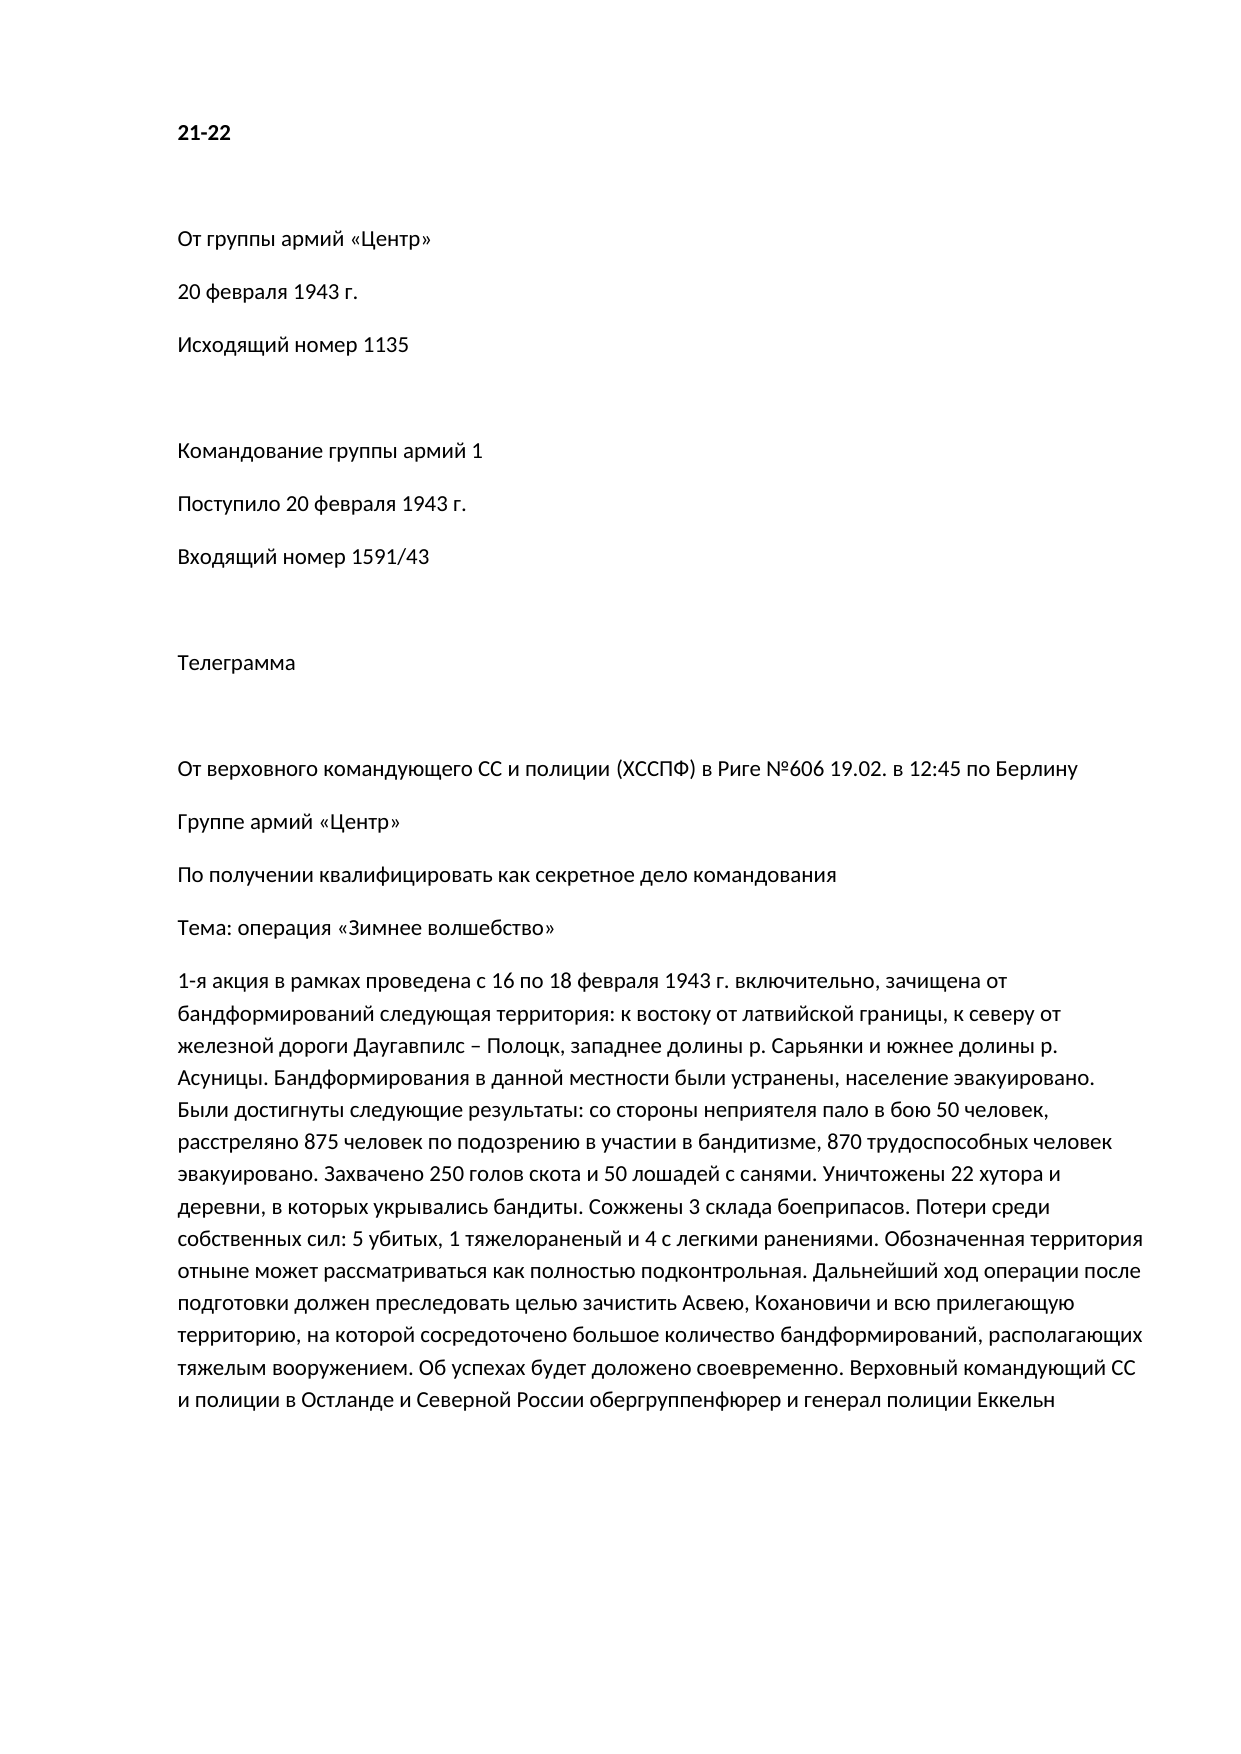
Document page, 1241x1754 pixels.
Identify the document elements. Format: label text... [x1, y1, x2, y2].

text От группы армий «Центр» [177, 224, 1152, 252]
text Входящий номер 1591/43 [177, 542, 1152, 570]
text 1-я акция в рамках проведена с 16 по 18 февраля 1943 г. включительно, зачищена от бандформирований следующая территория: к востоку от латвийской границы, к северу от железной дороги Даугавпилс – Полоцк, западнее долины р. Сарьянки и южнее долины р. Асуницы. Бандформирования в данной местности были устранены, население эвакуировано. Были достигнуты следующие результаты: со стороны неприятеля пало в бою 50 человек, расстреляно 875 человек по подозрению в участии в бандитизме, 870 трудоспособных человек эвакуировано. Захвачено 250 голов скота и 50 лошадей с санями. Уничтожены 22 хутора и деревни, в которых укрывались бандиты. Сожжены 3 склада боеприпасов. Потери среди собственных сил: 5 убитых, 1 тяжелораненый и 4 с легкими ранениями. Обозначенная территория отныне может рассматриваться как полностью подконтрольная. Дальнейший ход операции после подготовки должен преследовать целью зачистить Асвею, Кохановичи и всю прилегающую территорию, на которой сосредоточено большое количество бандформирований, располагающих тяжелым вооружением. Об успехах будет доложено своевременно. Верховный командующий СС и полиции в Остланде и Северной России обергруппенфюрер и генерал полиции Еккельн [177, 966, 1152, 1413]
text От верховного командующего СС и полиции (ХССПФ) в Риге №606 19.02. в 12:45 по Берлину [177, 754, 1152, 782]
text Телеграмма [177, 648, 1152, 676]
text Поступило 20 февраля 1943 г. [177, 489, 1152, 517]
text По получении квалифицировать как секретное дело командования [177, 860, 1152, 888]
text Командование группы армий 1 [177, 436, 1152, 464]
text 21-22 [177, 118, 1152, 146]
text Исходящий номер 1135 [177, 330, 1152, 358]
text Тема: операция «Зимнее волшебство» [177, 913, 1152, 941]
text Группе армий «Центр» [177, 807, 1152, 835]
text 20 февраля 1943 г. [177, 277, 1152, 305]
